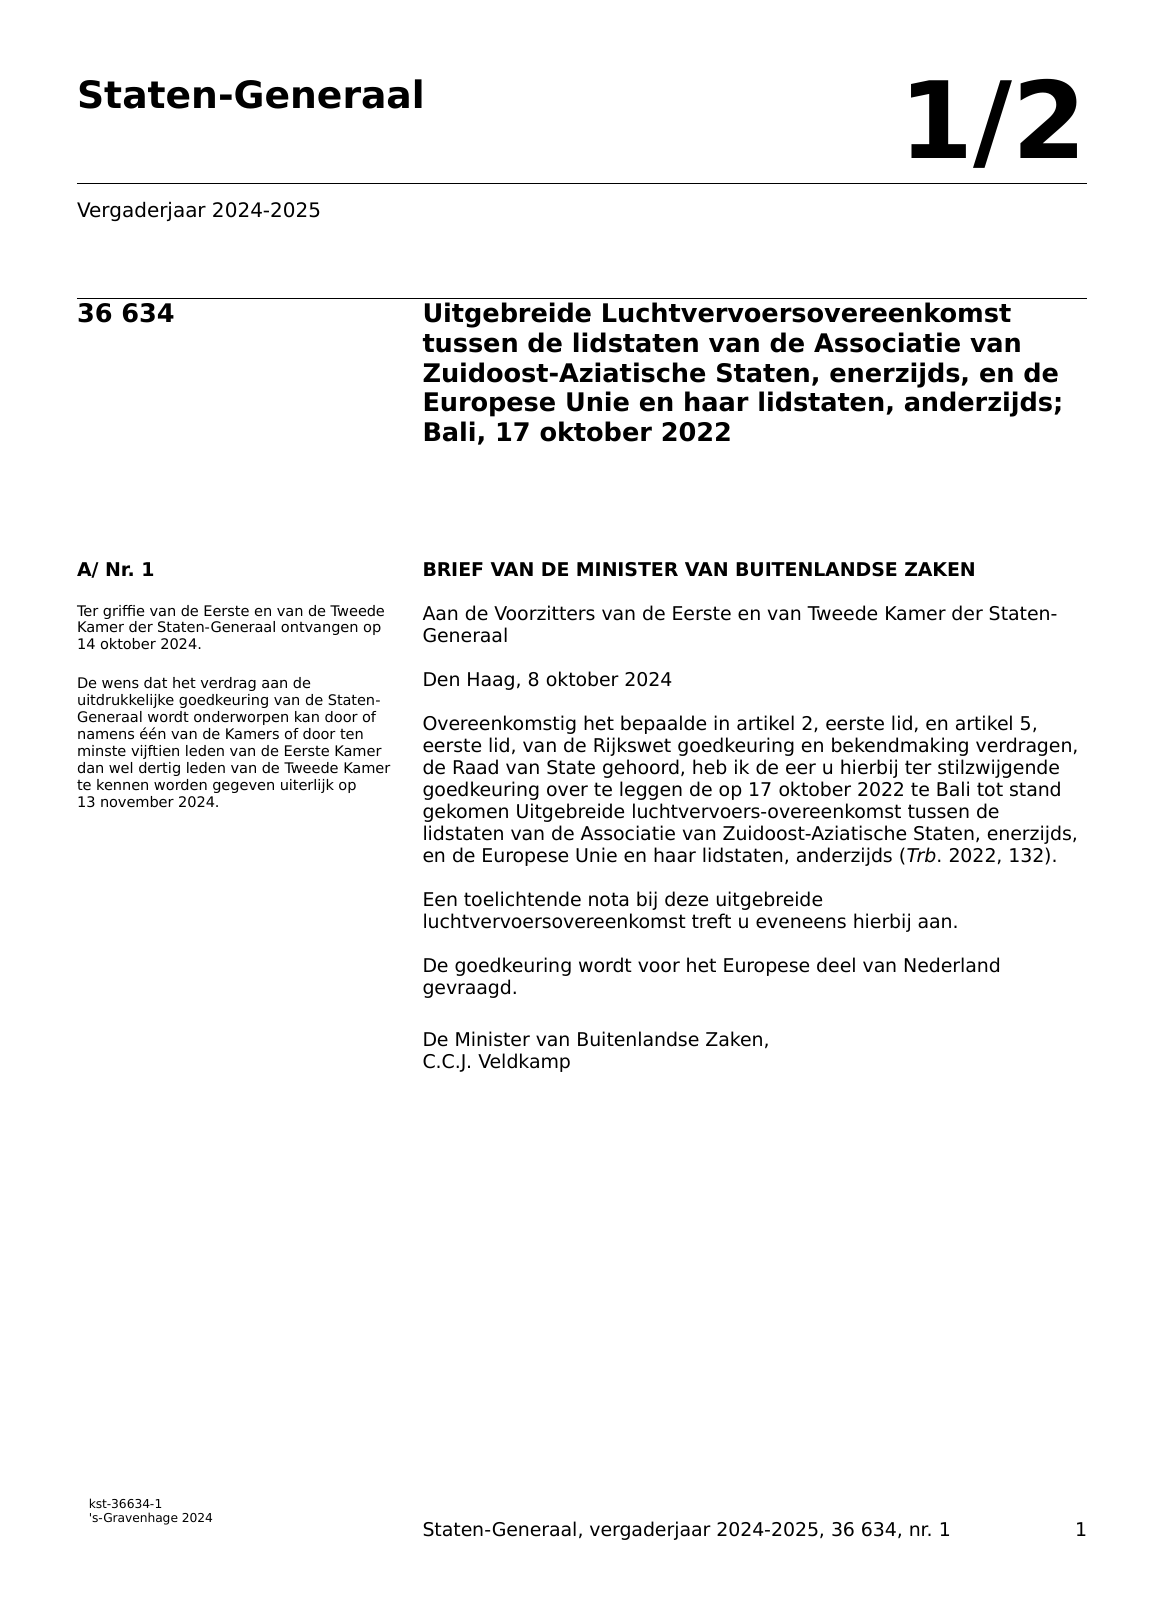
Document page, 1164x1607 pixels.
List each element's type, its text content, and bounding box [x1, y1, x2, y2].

text Ter griffie van de Eerste en van de Tweede Kamer der Staten-Generaal ontvangen op 14 oktober 2024. [77, 603, 399, 653]
subtitle A/ Nr. 1 BRIEF VAN DE MINISTER VAN BUITENLANDSE ZAKEN [77, 558, 1087, 580]
text [77, 653, 399, 675]
text kst-36634-1 [88, 1497, 323, 1511]
text Den Haag, 8 oktober 2024 [422, 669, 1087, 691]
text 's-Gravenhage 2024 [88, 1511, 323, 1525]
table_header 1/2 [886, 59, 1087, 183]
subtitle 36 634 Uitgebreide Luchtvervoersovereenkomst tussen de lidstaten van de Associatie van Zuidoost-Aziatische Staten, enerzijds, en de Europese Unie en haar lidstaten, anderzijds; Bali, 17 oktober 2022 [77, 299, 1087, 447]
text De goedkeuring wordt voor het Europese deel van Nederland gevraagd. [422, 955, 1087, 999]
text De Minister van Buitenlandse Zaken, C.C.J. Veldkamp [422, 1029, 1087, 1073]
table_cell Vergaderjaar 2024-2025 [77, 184, 1087, 298]
text Een toelichtende nota bij deze uitgebreide luchtvervoersovereenkomst treft u eveneens hierbij aan. [422, 889, 1087, 933]
text De wens dat het verdrag aan de uitdrukkelijke goedkeuring van de Staten-Generaal wordt onderworpen kan door of namens één van de Kamers of door ten minste vijftien leden van de Eerste Kamer dan wel dertig leden van de Tweede Kamer te kennen worden gegeven uiterlijk op 13 november 2024. [77, 675, 399, 810]
text Overeenkomstig het bepaalde in artikel 2, eerste lid, en artikel 5, eerste lid, van de Rijkswet goedkeuring en bekendmaking verdragen, de Raad van State gehoord, heb ik de eer u hierbij ter stilzwijgende goedkeuring over te leggen de op 17 oktober 2022 te Bali tot stand gekomen Uitgebreide luchtvervoers-overeenkomst tussen de lidstaten van de Associatie van Zuidoost-Aziatische Staten, enerzijds, en de Europese Unie en haar lidstaten, anderzijds (Trb. 2022, 132). [422, 713, 1087, 867]
table_header Staten-Generaal [77, 59, 886, 183]
text Aan de Voorzitters van de Eerste en van Tweede Kamer der Staten-Generaal [422, 603, 1087, 647]
